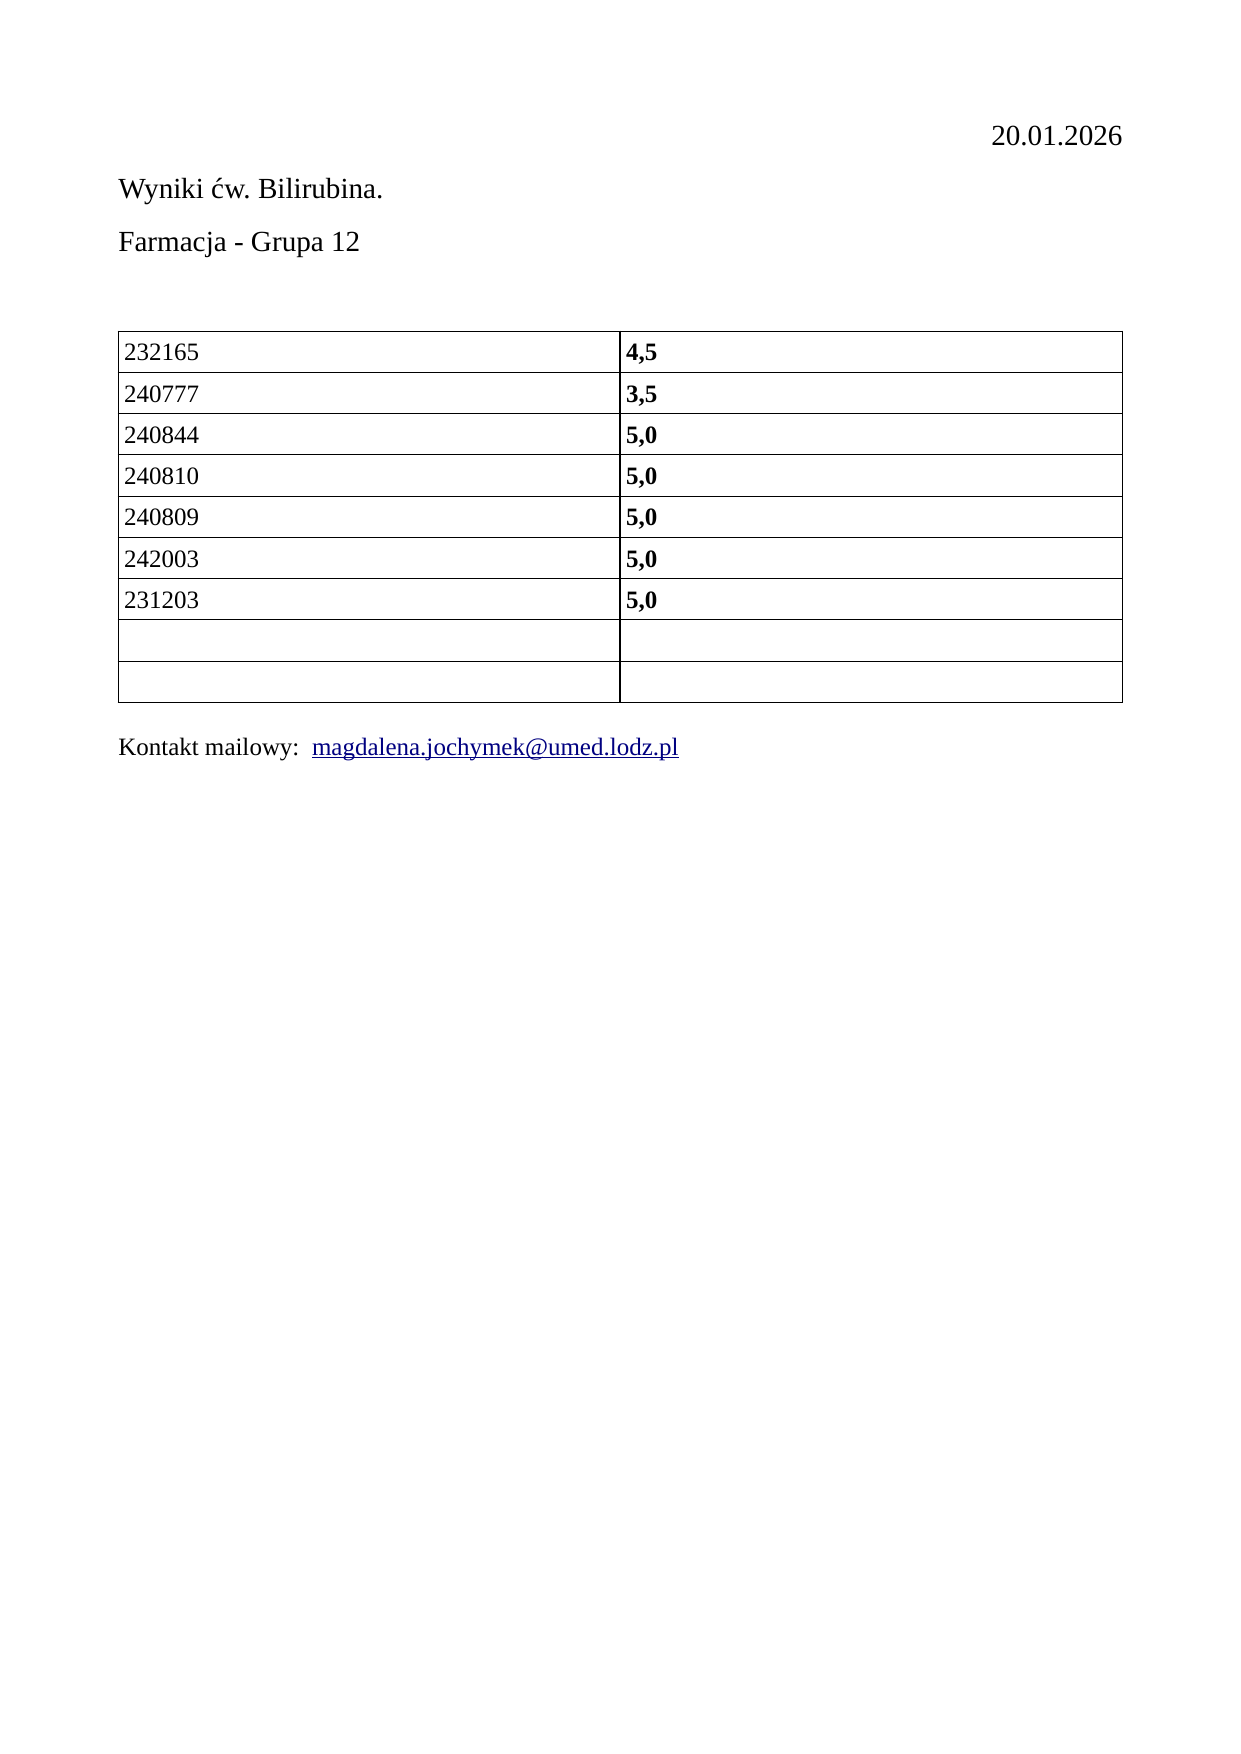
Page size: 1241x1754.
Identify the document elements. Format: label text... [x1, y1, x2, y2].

text 20.01.2026 [118, 118, 1122, 152]
table_cell 240777 [119, 373, 619, 413]
table_cell 240810 [119, 455, 619, 496]
table_cell 5,0 [621, 579, 1122, 619]
table_cell [621, 620, 1122, 661]
table_header 4,5 [621, 332, 1122, 372]
table_cell 3,5 [621, 373, 1122, 413]
table_cell 240809 [119, 497, 619, 537]
table_cell 242003 [119, 538, 619, 578]
text Kontakt mailowy: magdalena.jochymek@umed.lodz.pl [118, 732, 1122, 760]
table_cell 231203 [119, 579, 619, 619]
table_cell 5,0 [621, 497, 1122, 537]
table_cell [119, 620, 619, 661]
table_cell [621, 662, 1122, 702]
table_cell [119, 662, 619, 702]
text Wyniki ćw. Bilirubina. [118, 171, 1122, 205]
table_cell 5,0 [621, 455, 1122, 496]
table_header 232165 [119, 332, 619, 372]
table_cell 5,0 [621, 414, 1122, 454]
table_cell 240844 [119, 414, 619, 454]
text Farmacja - Grupa 12 [118, 224, 1122, 258]
table_cell 5,0 [621, 538, 1122, 578]
